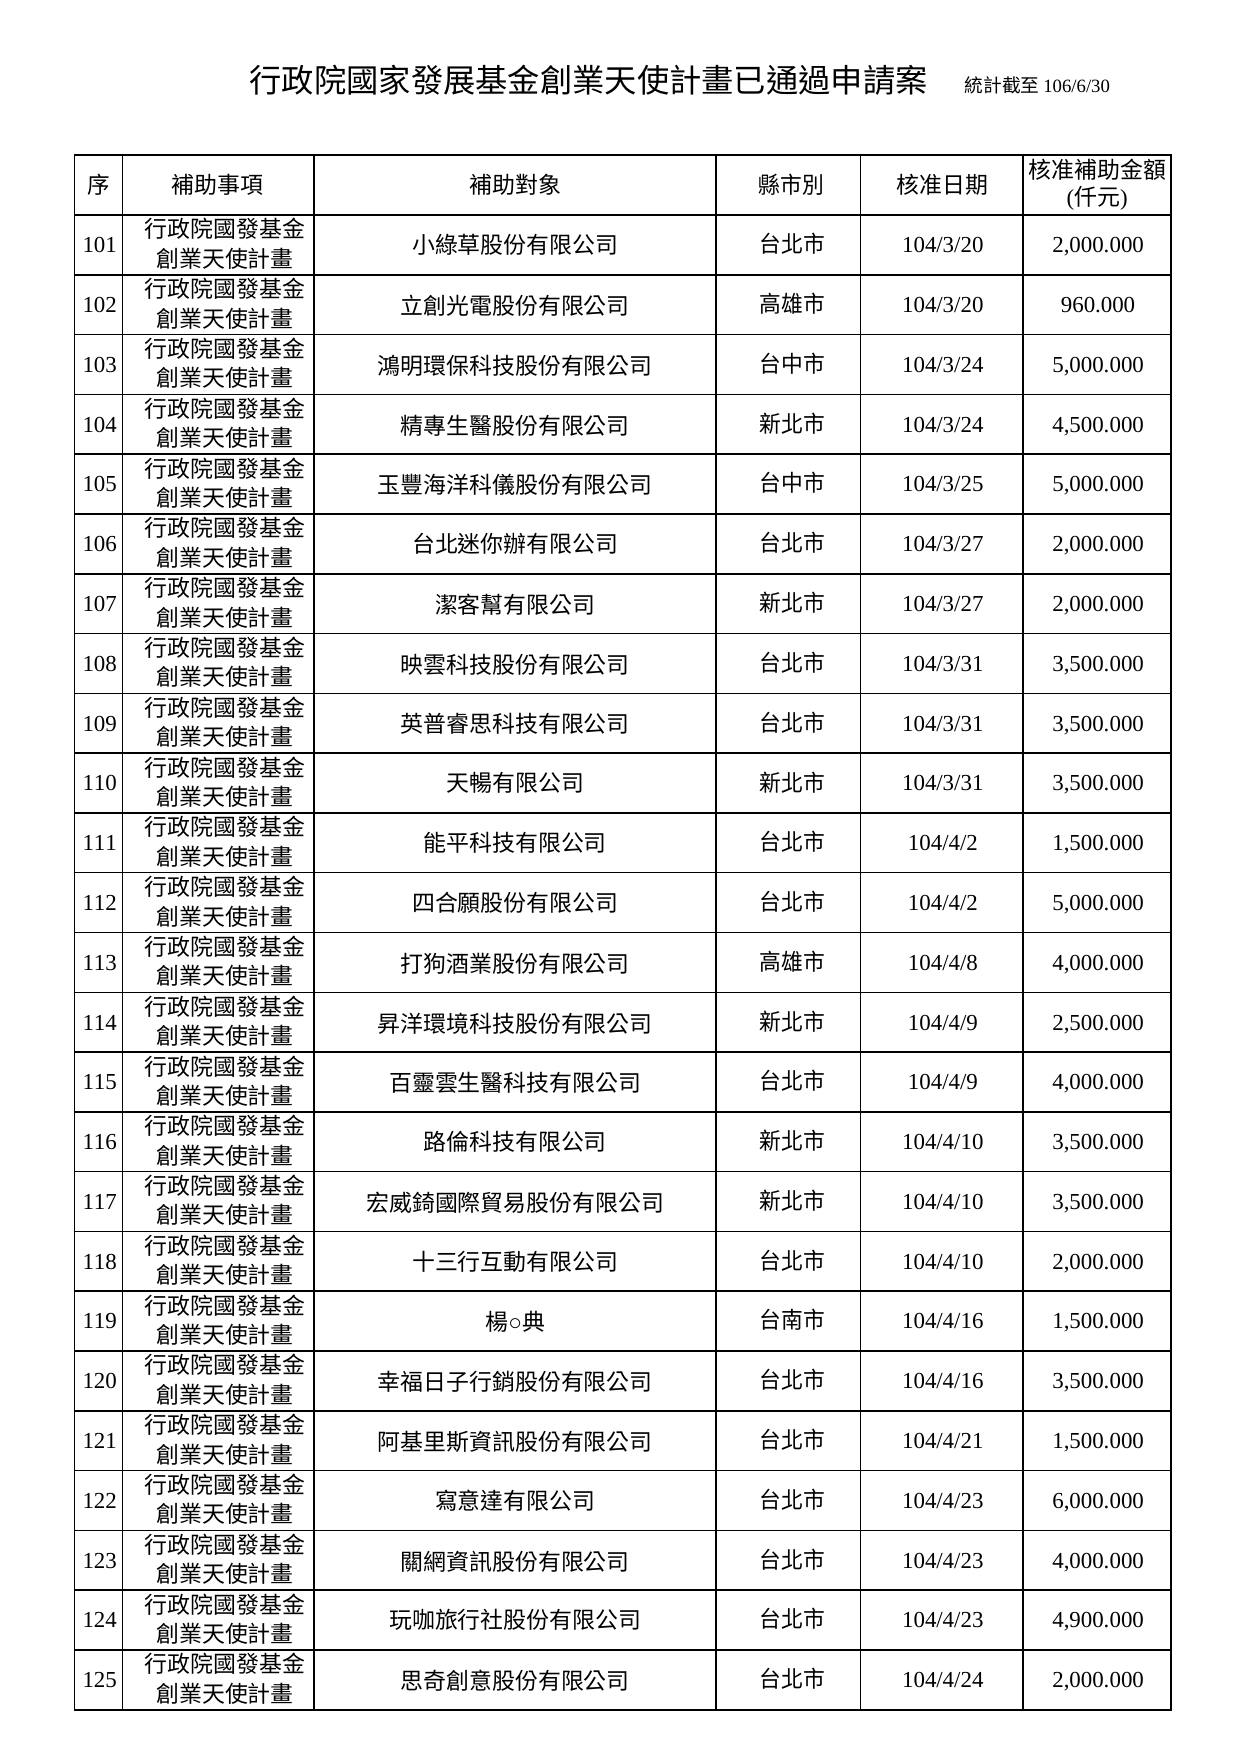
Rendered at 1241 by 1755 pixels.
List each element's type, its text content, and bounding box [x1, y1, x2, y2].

table_cell 行政院國發基金 創業天使計畫 [123, 1352, 313, 1410]
table_cell 宏威錡國際貿易股份有限公司 [315, 1172, 715, 1231]
table_cell 台北市 [717, 634, 860, 692]
table_cell 1,500.000 [1024, 814, 1170, 872]
table_cell 3,500.000 [1024, 1172, 1170, 1231]
table_cell 112 [75, 873, 122, 932]
table_cell 104/3/24 [861, 395, 1022, 453]
table_cell 玉豐海洋科儀股份有限公司 [315, 455, 715, 513]
table_cell 114 [75, 993, 122, 1051]
table_cell 3,500.000 [1024, 694, 1170, 752]
table_cell 玩咖旅行社股份有限公司 [315, 1591, 715, 1649]
table_cell 行政院國發基金 創業天使計畫 [123, 694, 313, 752]
table_cell 5,000.000 [1024, 455, 1170, 513]
table_cell 4,900.000 [1024, 1591, 1170, 1649]
table_cell 1,500.000 [1024, 1412, 1170, 1470]
table_cell 104/3/24 [861, 335, 1022, 393]
table_cell 2,000.000 [1024, 1651, 1170, 1709]
table_cell 120 [75, 1352, 122, 1410]
table_cell 104/4/16 [861, 1292, 1022, 1350]
table_cell 104/3/31 [861, 694, 1022, 752]
table_cell 124 [75, 1591, 122, 1649]
table_cell 台中市 [717, 455, 860, 513]
table_cell 119 [75, 1292, 122, 1350]
table_cell 104/3/27 [861, 515, 1022, 573]
table_cell 台北市 [717, 515, 860, 573]
table_cell 113 [75, 933, 122, 991]
table_cell 路倫科技有限公司 [315, 1113, 715, 1171]
table_cell 行政院國發基金 創業天使計畫 [123, 1292, 313, 1350]
table_cell 108 [75, 634, 122, 692]
table_header 補助事項 [123, 156, 313, 214]
table_cell 118 [75, 1232, 122, 1290]
table_header 核准補助金額(仟元) [1024, 156, 1170, 214]
table_cell 2,000.000 [1024, 515, 1170, 573]
table_cell 104/4/9 [861, 1053, 1022, 1111]
table_cell 3,500.000 [1024, 1113, 1170, 1171]
table_cell 幸福日子行銷股份有限公司 [315, 1352, 715, 1410]
table_cell 四合願股份有限公司 [315, 873, 715, 932]
table_cell 台北市 [717, 1053, 860, 1111]
table_cell 110 [75, 754, 122, 812]
table_cell 台中市 [717, 335, 860, 393]
table_cell 行政院國發基金 創業天使計畫 [123, 395, 313, 453]
table_cell 104/3/31 [861, 754, 1022, 812]
table_cell 新北市 [717, 993, 860, 1051]
table_cell 104/4/16 [861, 1352, 1022, 1410]
table_cell 行政院國發基金 創業天使計畫 [123, 1113, 313, 1171]
table_cell 2,000.000 [1024, 1232, 1170, 1290]
table_cell 行政院國發基金 創業天使計畫 [123, 873, 313, 932]
table_cell 鴻明環保科技股份有限公司 [315, 335, 715, 393]
table_cell 104/3/25 [861, 455, 1022, 513]
table_cell 104/3/31 [861, 634, 1022, 692]
table_cell 台北市 [717, 1352, 860, 1410]
table_cell 104/4/23 [861, 1531, 1022, 1589]
table_cell 105 [75, 455, 122, 513]
table_cell 104/4/10 [861, 1172, 1022, 1231]
table_cell 高雄市 [717, 933, 860, 991]
table_cell 104/3/20 [861, 216, 1022, 274]
table_cell 116 [75, 1113, 122, 1171]
table_cell 行政院國發基金 創業天使計畫 [123, 335, 313, 393]
table_cell 104/4/10 [861, 1232, 1022, 1290]
table_cell 台北市 [717, 1232, 860, 1290]
table_cell 行政院國發基金 創業天使計畫 [123, 634, 313, 692]
table_cell 104/4/21 [861, 1412, 1022, 1470]
table_cell 台北市 [717, 216, 860, 274]
table_cell 行政院國發基金 創業天使計畫 [123, 814, 313, 872]
table_cell 楊○典 [315, 1292, 715, 1350]
table_cell 台北市 [717, 1471, 860, 1529]
table_cell 121 [75, 1412, 122, 1470]
table_cell 台北迷你辦有限公司 [315, 515, 715, 573]
table_cell 新北市 [717, 1172, 860, 1231]
table_cell 打狗酒業股份有限公司 [315, 933, 715, 991]
table_cell 4,000.000 [1024, 1531, 1170, 1589]
table_cell 125 [75, 1651, 122, 1709]
table_cell 102 [75, 276, 122, 334]
table_cell 6,000.000 [1024, 1471, 1170, 1529]
table_cell 104/4/23 [861, 1471, 1022, 1529]
table_cell 能平科技有限公司 [315, 814, 715, 872]
table_cell 5,000.000 [1024, 873, 1170, 932]
table_cell 3,500.000 [1024, 754, 1170, 812]
table_cell 精專生醫股份有限公司 [315, 395, 715, 453]
table_cell 5,000.000 [1024, 335, 1170, 393]
table_cell 行政院國發基金 創業天使計畫 [123, 1412, 313, 1470]
table_cell 1,500.000 [1024, 1292, 1170, 1350]
table_cell 台北市 [717, 873, 860, 932]
table_cell 台北市 [717, 694, 860, 752]
table_cell 115 [75, 1053, 122, 1111]
table_cell 台北市 [717, 1651, 860, 1709]
table_cell 昇洋環境科技股份有限公司 [315, 993, 715, 1051]
table_cell 行政院國發基金 創業天使計畫 [123, 575, 313, 633]
table_cell 行政院國發基金 創業天使計畫 [123, 1053, 313, 1111]
table_cell 行政院國發基金 創業天使計畫 [123, 993, 313, 1051]
table_cell 行政院國發基金 創業天使計畫 [123, 1651, 313, 1709]
table_cell 104/4/2 [861, 814, 1022, 872]
table_cell 新北市 [717, 1113, 860, 1171]
table_cell 高雄市 [717, 276, 860, 334]
table_cell 行政院國發基金 創業天使計畫 [123, 1591, 313, 1649]
table_cell 小綠草股份有限公司 [315, 216, 715, 274]
table_cell 新北市 [717, 395, 860, 453]
table_cell 英普睿思科技有限公司 [315, 694, 715, 752]
table_cell 4,000.000 [1024, 1053, 1170, 1111]
table_cell 台北市 [717, 1591, 860, 1649]
table_cell 立創光電股份有限公司 [315, 276, 715, 334]
table_cell 行政院國發基金 創業天使計畫 [123, 216, 313, 274]
table_cell 4,000.000 [1024, 933, 1170, 991]
table_cell 3,500.000 [1024, 1352, 1170, 1410]
table_cell 111 [75, 814, 122, 872]
table_cell 107 [75, 575, 122, 633]
table_cell 960.000 [1024, 276, 1170, 334]
table_cell 新北市 [717, 754, 860, 812]
table_cell 行政院國發基金 創業天使計畫 [123, 1232, 313, 1290]
table_cell 行政院國發基金 創業天使計畫 [123, 276, 313, 334]
table_cell 123 [75, 1531, 122, 1589]
table_cell 關網資訊股份有限公司 [315, 1531, 715, 1589]
table_cell 行政院國發基金 創業天使計畫 [123, 933, 313, 991]
table_cell 映雲科技股份有限公司 [315, 634, 715, 692]
table_cell 寫意達有限公司 [315, 1471, 715, 1529]
table_cell 百靈雲生醫科技有限公司 [315, 1053, 715, 1111]
table_cell 104/4/9 [861, 993, 1022, 1051]
table_header 縣市別 [717, 156, 860, 214]
table_cell 阿基里斯資訊股份有限公司 [315, 1412, 715, 1470]
table_cell 十三行互動有限公司 [315, 1232, 715, 1290]
table_cell 104/3/20 [861, 276, 1022, 334]
table_cell 行政院國發基金 創業天使計畫 [123, 515, 313, 573]
table_cell 台北市 [717, 814, 860, 872]
table_header 補助對象 [315, 156, 715, 214]
table_cell 行政院國發基金 創業天使計畫 [123, 1531, 313, 1589]
table_cell 2,000.000 [1024, 216, 1170, 274]
table_cell 104/3/27 [861, 575, 1022, 633]
table_cell 3,500.000 [1024, 634, 1170, 692]
table_cell 117 [75, 1172, 122, 1231]
table_cell 104/4/23 [861, 1591, 1022, 1649]
table_cell 4,500.000 [1024, 395, 1170, 453]
table_header 核准日期 [861, 156, 1022, 214]
table_header 序 [75, 156, 122, 214]
table_cell 天暢有限公司 [315, 754, 715, 812]
table_cell 行政院國發基金 創業天使計畫 [123, 1172, 313, 1231]
table_cell 行政院國發基金 創業天使計畫 [123, 1471, 313, 1529]
table_cell 122 [75, 1471, 122, 1529]
table_cell 台北市 [717, 1531, 860, 1589]
table_cell 新北市 [717, 575, 860, 633]
table_cell 104/4/10 [861, 1113, 1022, 1171]
table_cell 103 [75, 335, 122, 393]
table_cell 106 [75, 515, 122, 573]
table_cell 潔客幫有限公司 [315, 575, 715, 633]
table_cell 行政院國發基金 創業天使計畫 [123, 455, 313, 513]
table_cell 104/4/24 [861, 1651, 1022, 1709]
table_cell 104 [75, 395, 122, 453]
table_cell 101 [75, 216, 122, 274]
table_cell 台北市 [717, 1412, 860, 1470]
table_cell 104/4/8 [861, 933, 1022, 991]
table_cell 104/4/2 [861, 873, 1022, 932]
table_cell 行政院國發基金 創業天使計畫 [123, 754, 313, 812]
table_cell 109 [75, 694, 122, 752]
table_cell 台南市 [717, 1292, 860, 1350]
table_cell 2,500.000 [1024, 993, 1170, 1051]
table_cell 思奇創意股份有限公司 [315, 1651, 715, 1709]
table_cell 2,000.000 [1024, 575, 1170, 633]
